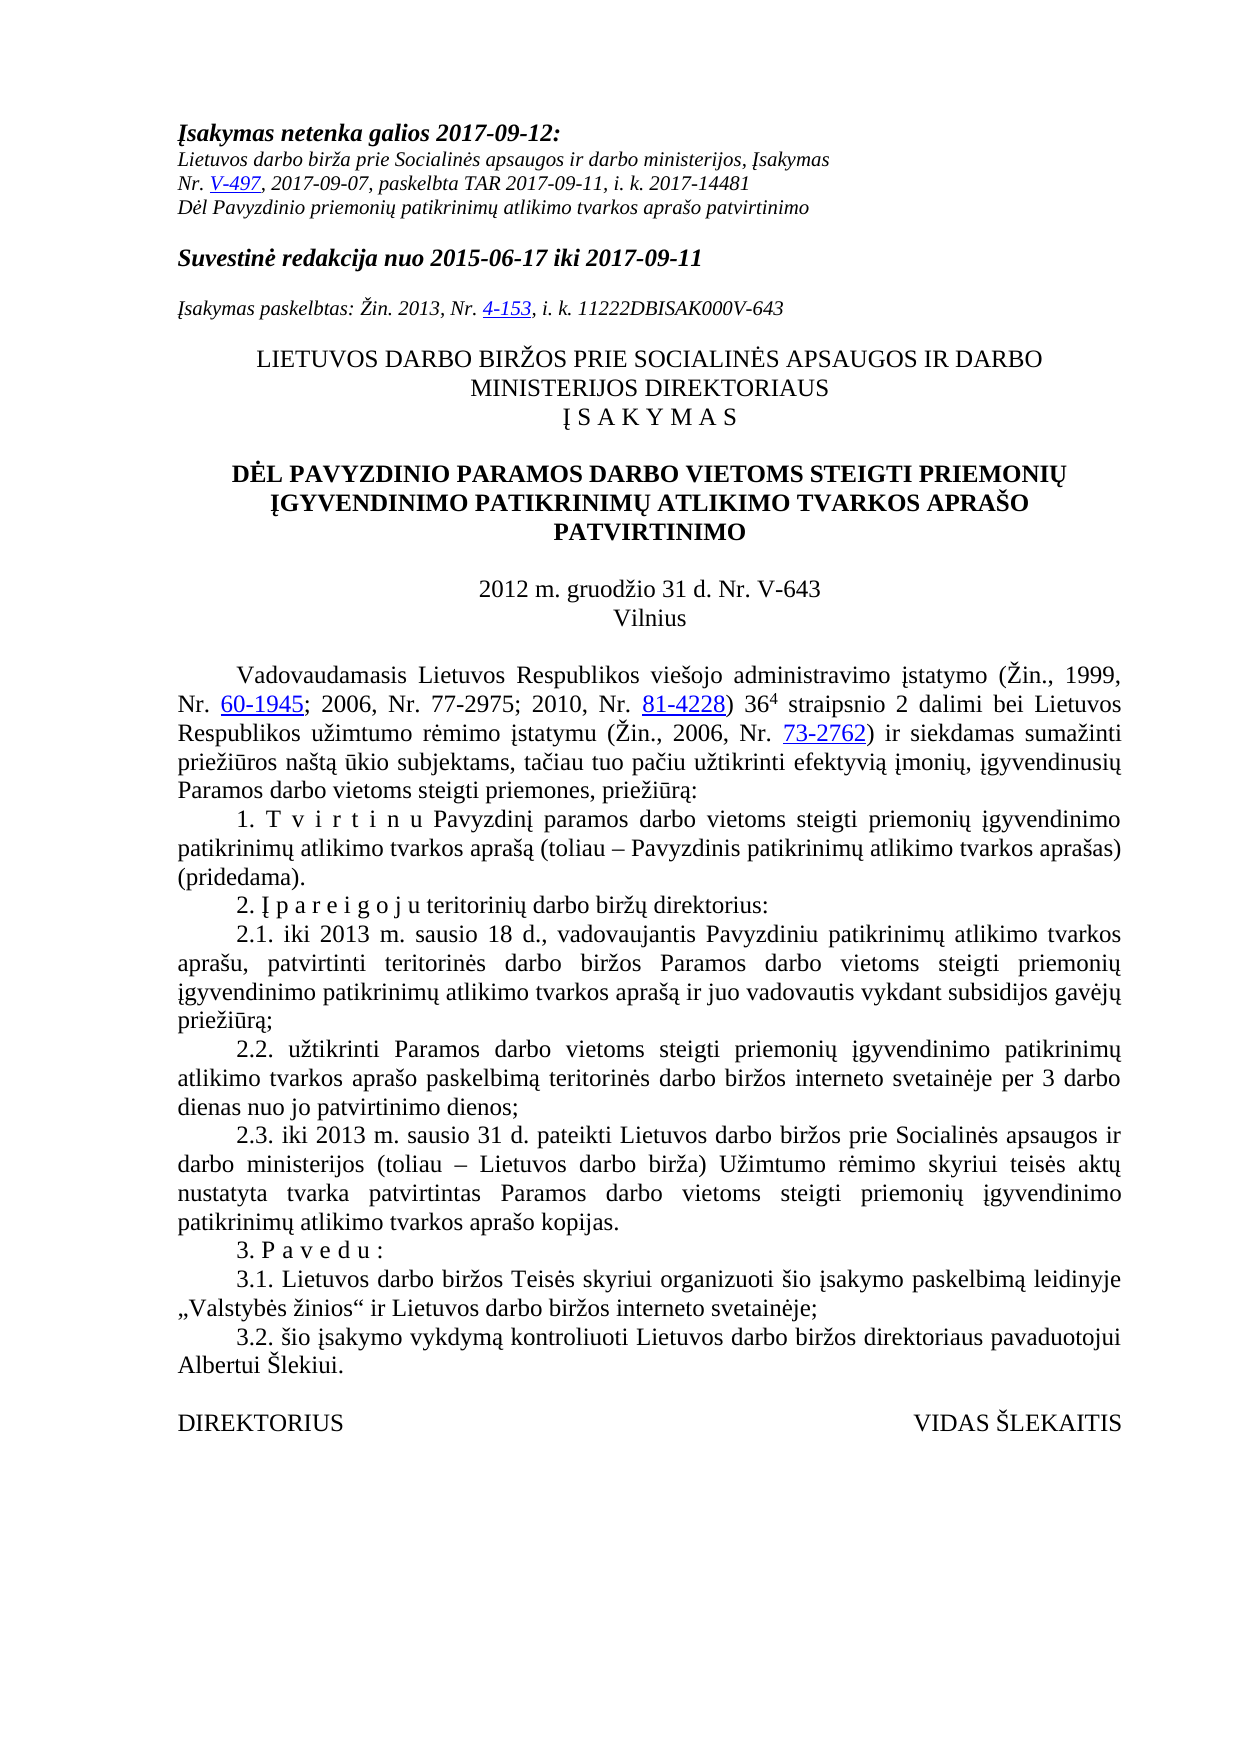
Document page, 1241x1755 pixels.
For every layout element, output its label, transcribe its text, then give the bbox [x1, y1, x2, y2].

text Įsakymas paskelbtas: Žin. 2013, Nr. 4-153, i. k. 11222DBISAK000V-643 [177, 296, 1122, 320]
text 2012 m. gruodžio 31 d. Nr. V-643 [177, 574, 1122, 603]
text 1. T v i r t i n u Pavyzdinį paramos darbo vietoms steigti priemonių įgyvendinimo patikrinimų atlikimo tvarkos aprašą (toliau – Pavyzdinis patikrinimų atlikimo tvarkos aprašas) (pridedama). [177, 804, 1122, 890]
text 2.2. užtikrinti Paramos darbo vietoms steigti priemonių įgyvendinimo patikrinimų atlikimo tvarkos aprašo paskelbimą teritorinės darbo biržos interneto svetainėje per 3 darbo dienas nuo jo patvirtinimo dienos; [177, 1034, 1122, 1120]
text 3.1. Lietuvos darbo biržos Teisės skyriui organizuoti šio įsakymo paskelbimą leidinyje „Valstybės žinios“ ir Lietuvos darbo biržos interneto svetainėje; [177, 1264, 1122, 1322]
text 2.3. iki 2013 m. sausio 31 d. pateikti Lietuvos darbo biržos prie Socialinės apsaugos ir darbo ministerijos (toliau – Lietuvos darbo birža) Užimtumo rėmimo skyriui teisės aktų nustatyta tvarka patvirtintas Paramos darbo vietoms steigti priemonių įgyvendinimo patikrinimų atlikimo tvarkos aprašo kopijas. [177, 1120, 1122, 1235]
text Dėl Pavyzdinio priemonių patikrinimų atlikimo tvarkos aprašo patvirtinimo [177, 195, 1122, 219]
text 2. Į p a r e i g o j u teritorinių darbo biržų direktorius: [177, 890, 1122, 919]
text Direktorius Vidas Šlekaitis [177, 1408, 1122, 1437]
text Vilnius [177, 603, 1122, 632]
text Įsakymas netenka galios 2017-09-12: [177, 118, 1122, 147]
text DĖL pavyzdinio paramos darbo vietoms steigti priemonių įgyvendinimo patikrinimų atlikimo tvarkos aprašo patvirtinimo [177, 459, 1122, 545]
text LIETUVOS DARBO BIRŽOS prie socialinės apsaugos ir darbo ministerijos DIREKTORIAUS [177, 344, 1122, 402]
text 3.2. šio įsakymo vykdymą kontroliuoti Lietuvos darbo biržos direktoriaus pavaduotojui Albertui Šlekiui. [177, 1322, 1122, 1379]
text 3. Pavedu: [177, 1235, 1122, 1264]
text Nr. V-497, 2017-09-07, paskelbta TAR 2017-09-11, i. k. 2017-14481 [177, 171, 1122, 195]
text Lietuvos darbo birža prie Socialinės apsaugos ir darbo ministerijos, Įsakymas [177, 147, 1122, 171]
text Į S A K Y M A S [177, 402, 1122, 430]
text Suvestinė redakcija nuo 2015-06-17 iki 2017-09-11 [177, 243, 1122, 272]
text 2.1. iki 2013 m. sausio 18 d., vadovaujantis Pavyzdiniu patikrinimų atlikimo tvarkos aprašu, patvirtinti teritorinės darbo biržos Paramos darbo vietoms steigti priemonių įgyvendinimo patikrinimų atlikimo tvarkos aprašą ir juo vadovautis vykdant subsidijos gavėjų priežiūrą; [177, 919, 1122, 1034]
text Vadovaudamasis Lietuvos Respublikos viešojo administravimo įstatymo (Žin., 1999, Nr. 60-1945; 2006, Nr. 77-2975; 2010, Nr. 81-4228) 364 straipsnio 2 dalimi bei Lietuvos Respublikos užimtumo rėmimo įstatymu (Žin., 2006, Nr. 73-2762) ir siekdamas sumažinti priežiūros naštą ūkio subjektams, tačiau tuo pačiu užtikrinti efektyvią įmonių, įgyvendinusių Paramos darbo vietoms steigti priemones, priežiūrą: [177, 660, 1122, 804]
